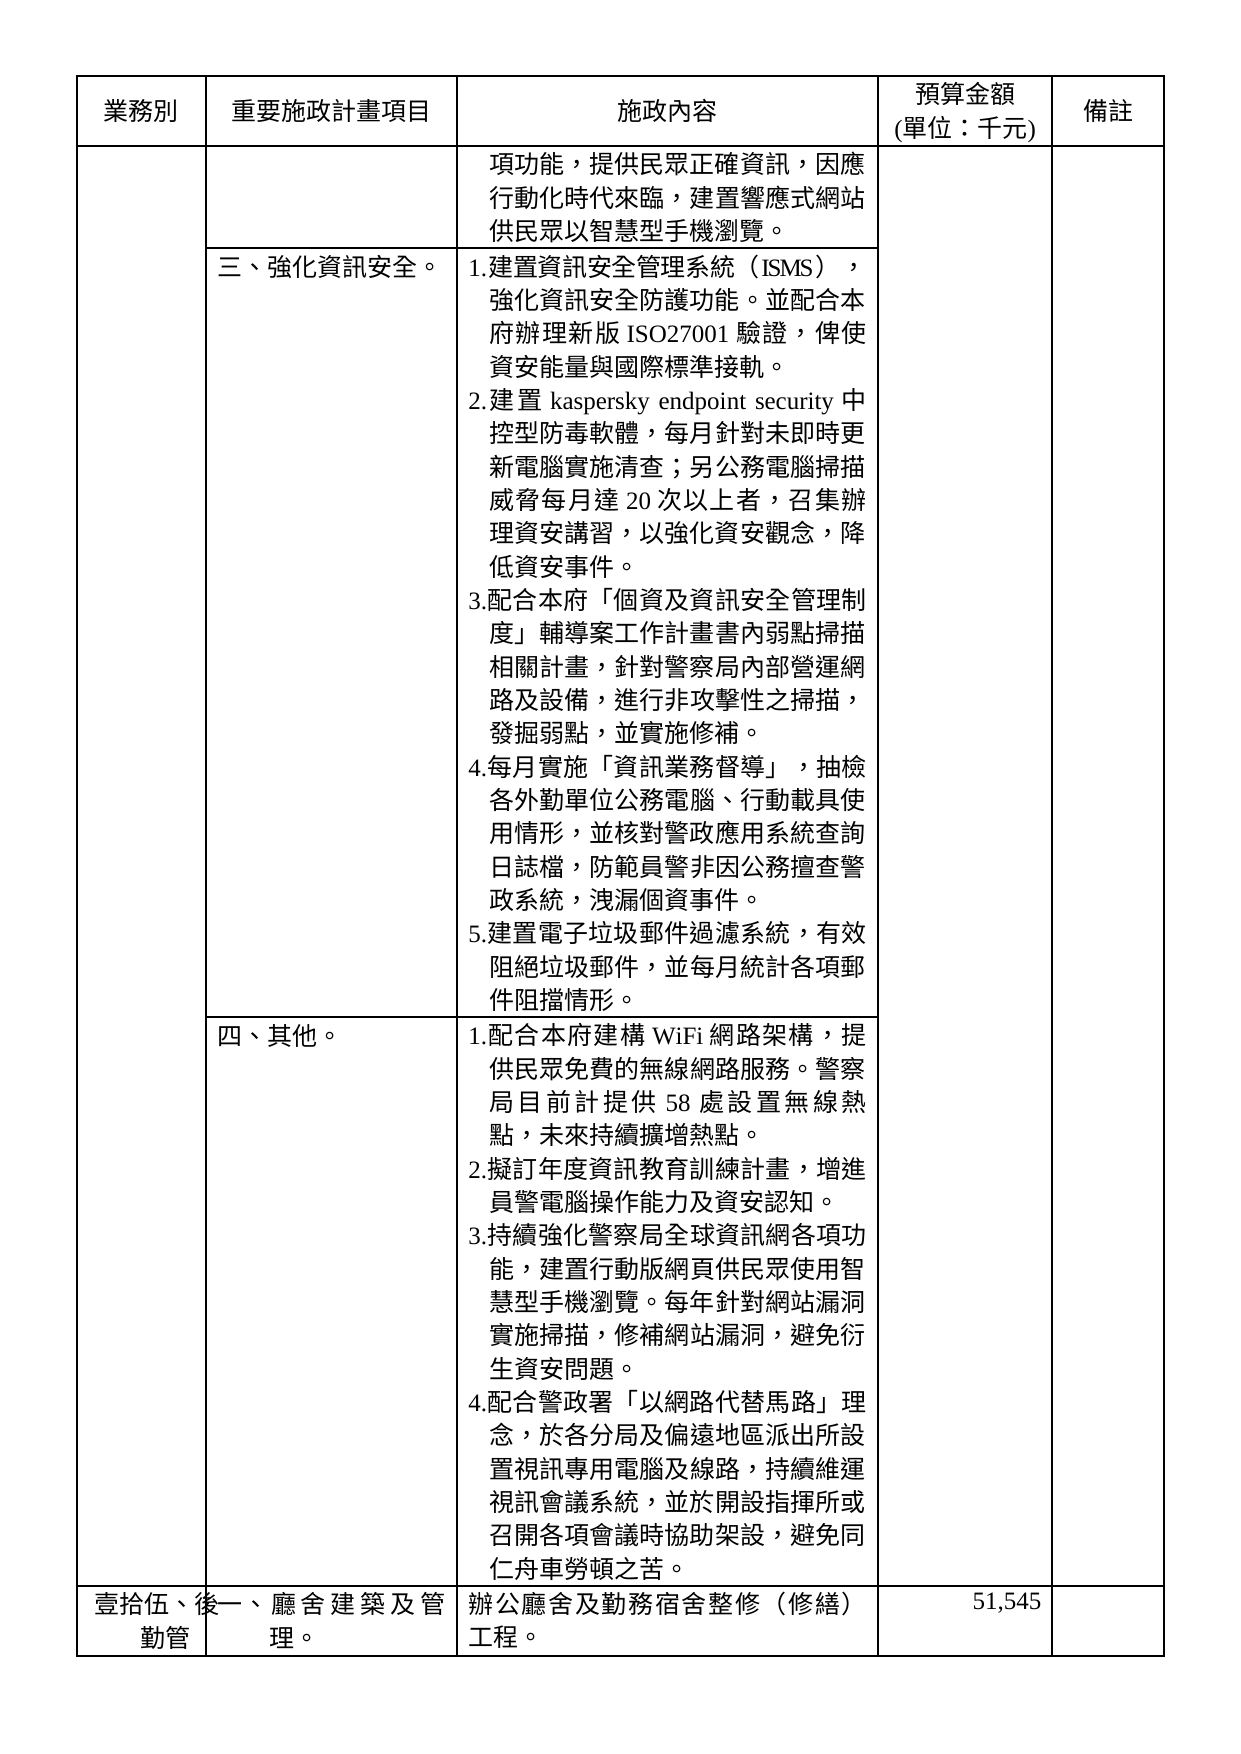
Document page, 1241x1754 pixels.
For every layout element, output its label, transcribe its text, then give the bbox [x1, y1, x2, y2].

table_cell [1053, 1587, 1163, 1655]
table_cell [1053, 147, 1163, 1585]
table_cell [879, 147, 1051, 1585]
table_cell 三、強化資訊安全。 [207, 249, 456, 1016]
table_header 重要施政計畫項目 [207, 77, 456, 145]
table_header 預算金額 (單位：千元) [879, 77, 1051, 145]
table_header 施政內容 [458, 77, 877, 145]
table_cell 辦公廳舍及勤務宿舍整修（修繕）工程。 [458, 1587, 877, 1655]
table_header 備註 [1053, 77, 1163, 145]
table_cell 項功能，提供民眾正確資訊，因應行動化時代來臨，建置響應式網站供民眾以智慧型手機瀏覽。 [458, 147, 877, 247]
table_cell 1.建置資訊安全管理系統（ISMS），強化資訊安全防護功能。並配合本府辦理新版ISO27001驗證，俾使資安能量與國際標準接軌。 2.建置kaspersky endpoint security中控型防毒軟體，每月針對未即時更新電腦實施清查；另公務電腦掃描威脅每月達20次以上者，召集辦理資安講習，以強化資安觀念，降低資安事件。 3.配合本府「個資及資訊安全管理制度」輔導案工作計畫書內弱點掃描相關計畫，針對警察局內部營運網路及設備，進行非攻擊性之掃描，發掘弱點，並實施修補。 4.每月實施「資訊業務督導」，抽檢各外勤單位公務電腦、行動載具使用情形，並核對警政應用系統查詢日誌檔，防範員警非因公務擅查警 政系統，洩漏個資事件。 5.建置電子垃圾郵件過濾系統，有效阻絕垃圾郵件，並每月統計各項郵件阻擋情形。 [458, 249, 877, 1016]
table_cell 四、其他。 [207, 1018, 456, 1585]
table_cell 後勤管理業務 [78, 1587, 205, 1655]
table_cell 資訊管理業務 [78, 147, 205, 1585]
table_cell 51,545 [879, 1587, 1051, 1655]
table_cell 1.配合本府建構WiFi網路架構，提供民眾免費的無線網路服務。警察局目前計提供58處設置無線熱點，未來持續擴增熱點。 2.擬訂年度資訊教育訓練計畫，增進員警電腦操作能力及資安認知。 3.持續強化警察局全球資訊網各項功能，建置行動版網頁供民眾使用智慧型手機瀏覽。每年針對網站漏洞實施掃描，修補網站漏洞，避免衍生資安問題。 4.配合警政署「以網路代替馬路」理念，於各分局及偏遠地區派出所設置視訊專用電腦及線路，持續維運視訊會議系統，並於開設指揮所或召開各項會議時協助架設，避免同仁舟車勞頓之苦。 [458, 1018, 877, 1585]
table_cell [207, 147, 456, 247]
table_header 業務別 [78, 77, 205, 145]
table_cell 一、廳舍建築及管 理。 [207, 1587, 456, 1655]
